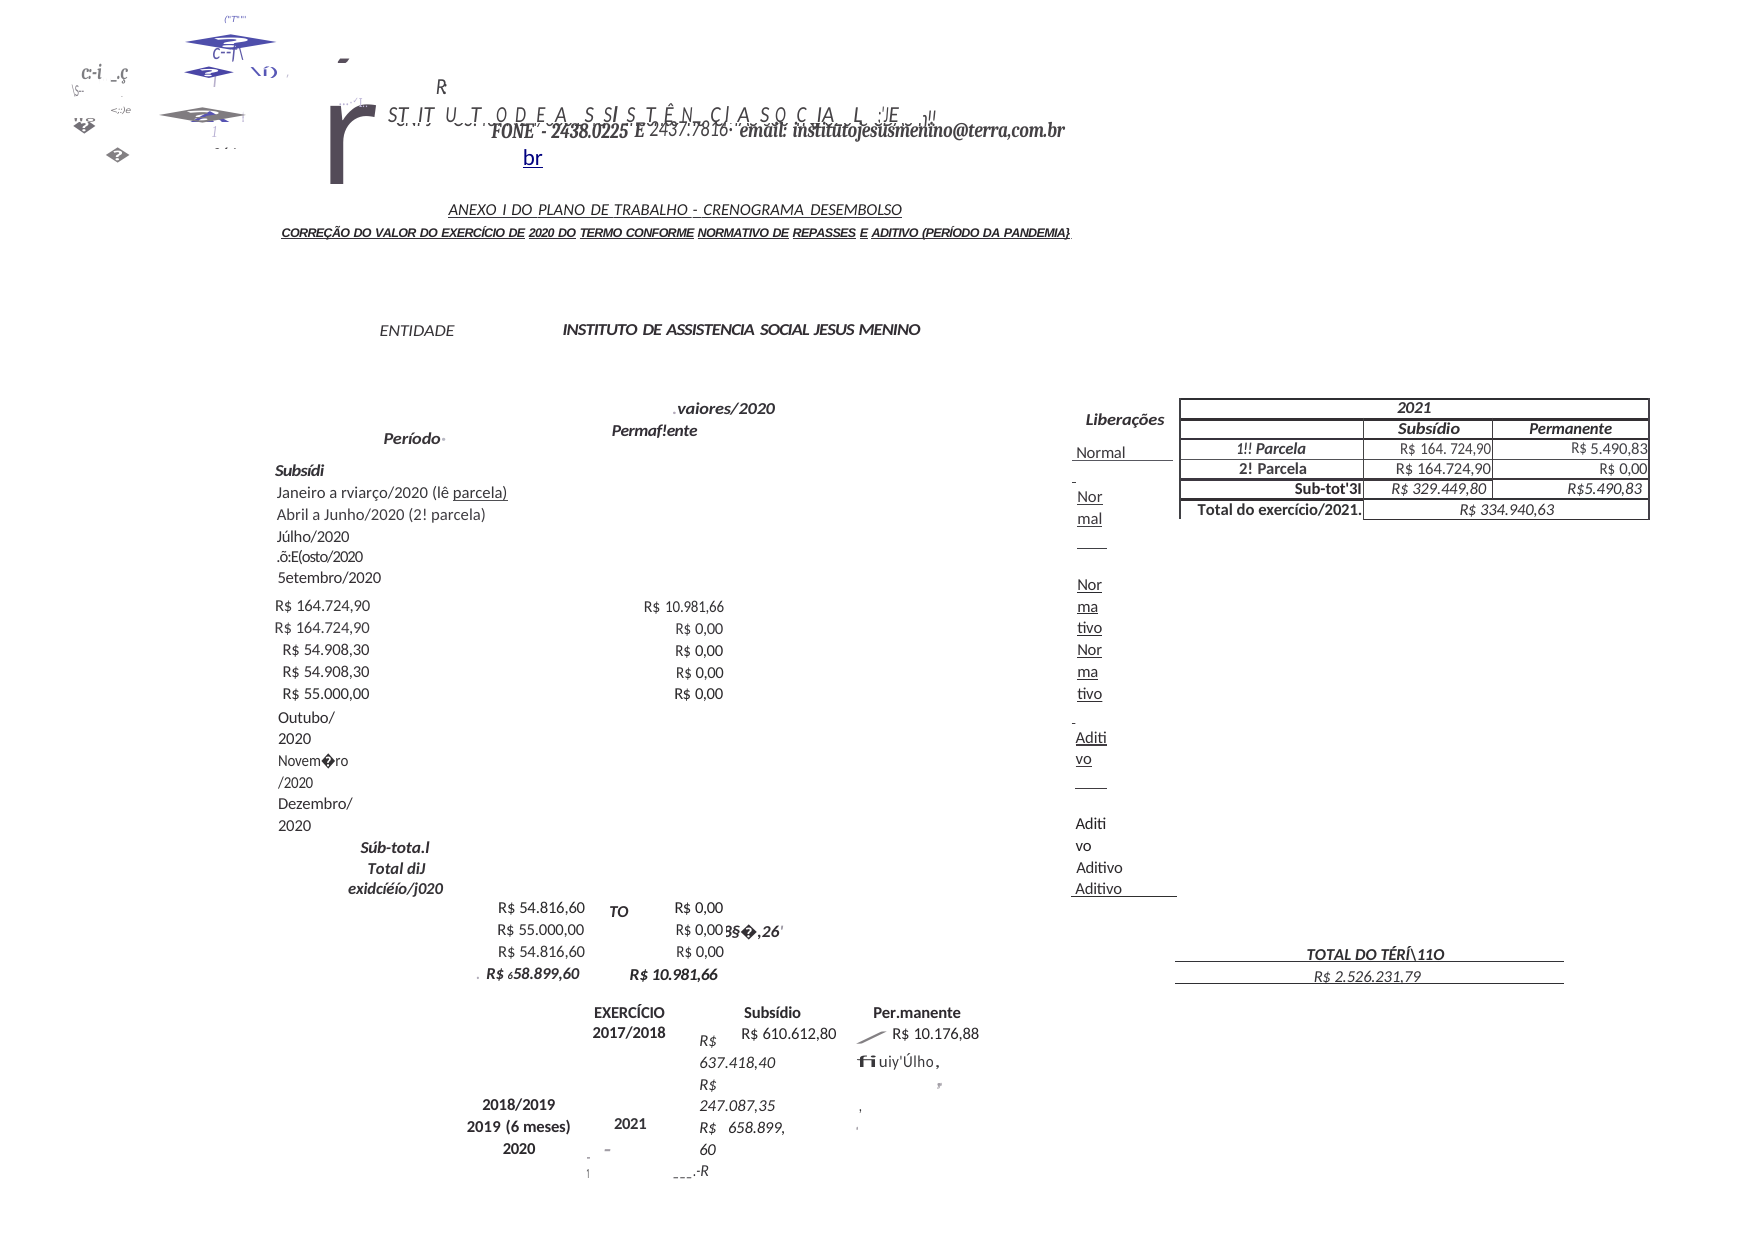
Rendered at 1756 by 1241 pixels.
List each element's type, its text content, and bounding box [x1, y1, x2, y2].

text R$ 0,00 [634, 640, 723, 660]
table_cell 1!! Parcela [1181, 440, 1363, 459]
text Súb-tota.l [330, 837, 462, 857]
table_cell 2! Parcela [1181, 460, 1363, 478]
text R$ 10.176,88 [892, 1023, 982, 1027]
text ENTIDADE INSTITUTO DE ASSISTENCIA SOCIAL JESUS MENINO [379, 319, 1661, 341]
text Normal Normativo Normativo [1072, 465, 1107, 704]
text R$ 0,00 [634, 618, 723, 638]
text Normal [1072, 398, 1661, 530]
text R$ 55.000,00 [282, 683, 374, 703]
text IJ.$ 66�8§�,26' [726, 921, 1001, 941]
text R$ 54.908,30 [282, 662, 374, 682]
text R$ 0,00 [634, 684, 723, 704]
table_cell Subsídio [1364, 421, 1492, 438]
table_header 2021 [1181, 400, 1648, 418]
text � [104, 144, 131, 164]
text 1 CNPJ - OS.487.424/0001-46 - Inscrito no CMAS sob n�020 e CDAS n!!064 [211, 104, 318, 148]
text R$ 637.418,40 R$ 247.087,35 R$ 658.899, 60 [699, 1031, 786, 1159]
text ,.,//_ - [143, 1137, 614, 1162]
text Total diJ exidcíéío/j020 [330, 858, 463, 899]
table_cell R$ 164.724,90 [1364, 460, 1492, 478]
text \S--•- [72, 81, 99, 99]
text 1 [586, 1165, 591, 1180]
subtitle � FONE - 2438.0225 E 2437.7816· email: institutojesusmenino@terra,com.br [960, 111, 1661, 145]
text CORREÇÃO DO VALOR DO EXERCÍCIO DE 2020 DO TERMO CONFORME NORMATIVO DE REPASSES E ADITIVO (PERÍODO DA PANDEMIA} [327, 226, 1209, 240]
text R$ 0,00 [629, 920, 724, 940]
text ...·✓I.. [923, 93, 1661, 111]
text R$ 0,00 [629, 897, 723, 918]
text ...·✓I.. [323, 42, 923, 52]
table_cell [1181, 421, 1363, 438]
text ANEXO I DO PLANO DE TRABALHO - CRENOGRAMA DESEMBOLSO [388, 199, 1209, 220]
text Aditivo [1076, 857, 1661, 877]
text R$ 2.526.231,79 [1175, 966, 1661, 986]
text Permaf!ente [612, 420, 699, 440]
text .vaiores/2020 [451, 398, 998, 418]
text IJ.$ 66�8§�,26' [587, 921, 629, 941]
text ��· [225, 116, 242, 121]
text ___.-R [629, 897, 726, 985]
text TOTAL DO TÉRÍ\11O [1175, 944, 1661, 964]
text Liberações [1086, 409, 1173, 429]
text /fiuiy'Úlho,.,,., [856, 1027, 1661, 1136]
table_cell R$ 164. 724,90 [1364, 440, 1492, 459]
text ...,,� [110, 43, 136, 96]
text EXERCÍCIO [594, 1002, 698, 1007]
text ��· [178, 105, 251, 121]
text ...·✓I.. [178, 28, 318, 105]
text R$ 54.908,30 [282, 639, 374, 660]
text ___.-R [473, 897, 587, 984]
text R$ 164.724,90 [274, 617, 374, 638]
text [143, 199, 318, 220]
text R$ 54.816,60 [473, 941, 585, 961]
table_cell Total do exercício/2021. [1181, 501, 1363, 519]
text Aditivo [1071, 878, 1661, 899]
text IJ.$ 66�8§�,26' [452, 921, 473, 941]
text R$ 0,00 [629, 942, 724, 962]
text TOTAL GERAL [587, 902, 629, 921]
text c--f\ I [214, 38, 247, 44]
text Per.manente [873, 1003, 982, 1007]
text TOTAL GERAL [450, 902, 473, 921]
text Subsídio [744, 1003, 841, 1007]
text Subsídio [275, 460, 334, 481]
table_cell R$ 5.490,83 [1493, 440, 1648, 459]
text "° <;:)e [72, 100, 133, 122]
text R$ 0,00 [634, 662, 724, 682]
table_cell R$5.490,83 [1493, 480, 1648, 498]
text c--f\ I [212, 46, 251, 93]
text R$ 10.981,66 [634, 596, 724, 616]
table_cell R$ 329.449,80 [1364, 481, 1492, 498]
table_cell Permanente [1493, 421, 1648, 438]
text � [251, 31, 1661, 52]
text � \í) , [318, 215, 388, 237]
text Aditivo Aditivo [1071, 705, 1107, 856]
text [634, 596, 726, 705]
text R$ 164.724,90 [275, 595, 374, 616]
text Site: www.institutojesusmenino.com.br [523, 148, 836, 188]
text 2020 [452, 1138, 587, 1159]
text Outubo/2020 Novem�ro/2020 Dezembro/2020 [278, 707, 353, 836]
text r [318, 63, 388, 215]
text � \í) , [251, 63, 318, 80]
text t.f:l- [111, 81, 138, 102]
subtitle c:-i _.ç [72, 60, 110, 85]
text 2019 (6 meses) [452, 1117, 586, 1137]
text � \í) , [923, 63, 1661, 80]
text ___.-R [673, 1161, 786, 1181]
text R$ 10.981,66 [629, 964, 720, 984]
text R$ 55.000,00 [473, 919, 584, 939]
table_cell Sub-tot'3I [1181, 481, 1363, 498]
text 2017/2018 [592, 1023, 698, 1027]
text 2018/2019 [452, 1094, 586, 1115]
table_cell R$ 334.940,63 [1364, 500, 1648, 519]
text CORREÇÃO DO VALOR DO EXERCÍCIO DE 2020 DO TERMO CONFORME NORMATIVO DE REPASSES E ADITIVO (PERÍODO DA PANDEMIA} [143, 226, 326, 240]
text ___.-R [449, 1094, 587, 1137]
text � [72, 122, 97, 136]
text 1 CNPJ - OS.487.424/0001-46 - Inscrito no CMAS sob n�020 e CDAS n!!064 [388, 104, 960, 148]
text . R$ 658.899,60 [473, 963, 581, 983]
text ' R: ArtfNlmSTrITVUicTtoOrDBErAenSnSleSuTsÊsNenC.l2A6SJODCPIAonLte;'JEASlttUSGMuEaNruINlhOo"s· SP. [323, 52, 923, 123]
subtitle � FONE - 2438.0225 E 2437.7816· email: institutojesusmenino@terra,com.br [155, 111, 211, 145]
table_cell R$ 0,00 [1493, 460, 1648, 478]
text R$ 54.816,60 [473, 897, 585, 918]
text ("T""' [224, 15, 1661, 25]
text TOTAL GERAL [726, 902, 863, 921]
text R$ 610.612,80 [741, 1023, 841, 1027]
text Período· [275, 429, 556, 449]
